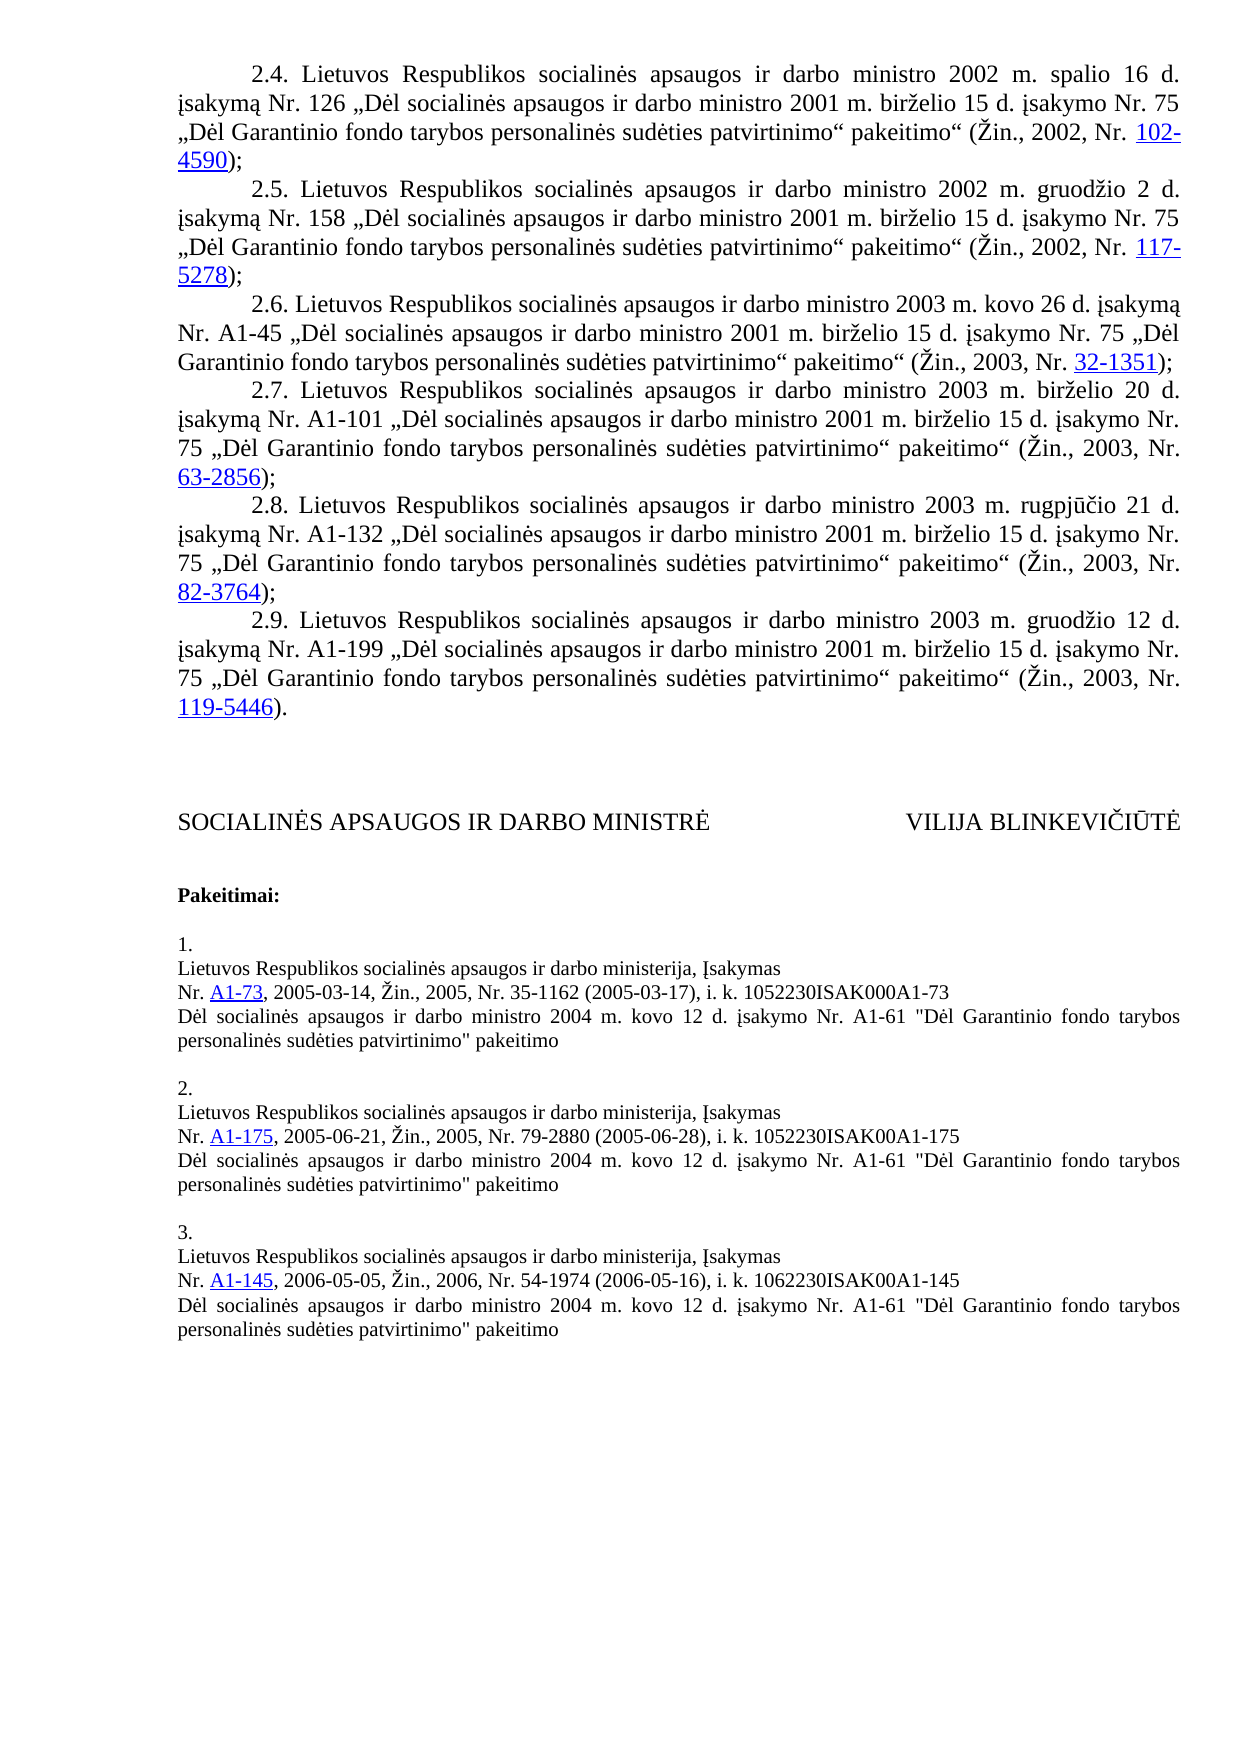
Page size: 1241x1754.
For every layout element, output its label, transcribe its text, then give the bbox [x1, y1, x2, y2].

text 2.7. Lietuvos Respublikos socialinės apsaugos ir darbo ministro 2003 m. birželio 20 d. įsakymą Nr. A1-101 „Dėl socialinės apsaugos ir darbo ministro 2001 m. birželio 15 d. įsakymo Nr. 75 „Dėl Garantinio fondo tarybos personalinės sudėties patvirtinimo“ pakeitimo“ (Žin., 2003, Nr. 63-2856); [177, 375, 1181, 490]
text Lietuvos Respublikos socialinės apsaugos ir darbo ministerija, Įsakymas [177, 1244, 1181, 1268]
text 2.5. Lietuvos Respublikos socialinės apsaugos ir darbo ministro 2002 m. gruodžio 2 d. įsakymą Nr. 158 „Dėl socialinės apsaugos ir darbo ministro 2001 m. birželio 15 d. įsakymo Nr. 75 „Dėl Garantinio fondo tarybos personalinės sudėties patvirtinimo“ pakeitimo“ (Žin., 2002, Nr. 117-5278); [177, 174, 1181, 289]
text Nr. A1-73, 2005-03-14, Žin., 2005, Nr. 35-1162 (2005-03-17), i. k. 1052230ISAK000A1-73 [177, 980, 1181, 1004]
text Lietuvos Respublikos socialinės apsaugos ir darbo ministerija, Įsakymas [177, 956, 1181, 980]
text Pakeitimai: [177, 883, 1181, 907]
text Nr. A1-145, 2006-05-05, Žin., 2006, Nr. 54-1974 (2006-05-16), i. k. 1062230ISAK00A1-145 [177, 1268, 1181, 1292]
text Dėl socialinės apsaugos ir darbo ministro 2004 m. kovo 12 d. įsakymo Nr. A1-61 "Dėl Garantinio fondo tarybos personalinės sudėties patvirtinimo" pakeitimo [177, 1148, 1181, 1196]
text 2. [177, 1076, 1181, 1100]
text 2.9. Lietuvos Respublikos socialinės apsaugos ir darbo ministro 2003 m. gruodžio 12 d. įsakymą Nr. A1-199 „Dėl socialinės apsaugos ir darbo ministro 2001 m. birželio 15 d. įsakymo Nr. 75 „Dėl Garantinio fondo tarybos personalinės sudėties patvirtinimo“ pakeitimo“ (Žin., 2003, Nr. 119-5446). [177, 605, 1181, 720]
text 2.4. Lietuvos Respublikos socialinės apsaugos ir darbo ministro 2002 m. spalio 16 d. įsakymą Nr. 126 „Dėl socialinės apsaugos ir darbo ministro 2001 m. birželio 15 d. įsakymo Nr. 75 „Dėl Garantinio fondo tarybos personalinės sudėties patvirtinimo“ pakeitimo“ (Žin., 2002, Nr. 102-4590); [177, 59, 1181, 174]
text Lietuvos Respublikos socialinės apsaugos ir darbo ministerija, Įsakymas [177, 1100, 1181, 1124]
text 1. [177, 932, 1181, 956]
text 2.8. Lietuvos Respublikos socialinės apsaugos ir darbo ministro 2003 m. rugpjūčio 21 d. įsakymą Nr. A1-132 „Dėl socialinės apsaugos ir darbo ministro 2001 m. birželio 15 d. įsakymo Nr. 75 „Dėl Garantinio fondo tarybos personalinės sudėties patvirtinimo“ pakeitimo“ (Žin., 2003, Nr. 82-3764); [177, 490, 1181, 605]
text 2.6. Lietuvos Respublikos socialinės apsaugos ir darbo ministro 2003 m. kovo 26 d. įsakymą Nr. A1-45 „Dėl socialinės apsaugos ir darbo ministro 2001 m. birželio 15 d. įsakymo Nr. 75 „Dėl Garantinio fondo tarybos personalinės sudėties patvirtinimo“ pakeitimo“ (Žin., 2003, Nr. 32-1351); [177, 289, 1181, 375]
text Dėl socialinės apsaugos ir darbo ministro 2004 m. kovo 12 d. įsakymo Nr. A1-61 "Dėl Garantinio fondo tarybos personalinės sudėties patvirtinimo" pakeitimo [177, 1292, 1181, 1341]
text SOCIALINĖS APSAUGOS IR DARBO MINISTRĖ VILIJA BLINKEVIČIŪTĖ [177, 807, 1181, 835]
text 3. [177, 1220, 1181, 1244]
text Dėl socialinės apsaugos ir darbo ministro 2004 m. kovo 12 d. įsakymo Nr. A1-61 "Dėl Garantinio fondo tarybos personalinės sudėties patvirtinimo" pakeitimo [177, 1004, 1181, 1052]
text Nr. A1-175, 2005-06-21, Žin., 2005, Nr. 79-2880 (2005-06-28), i. k. 1052230ISAK00A1-175 [177, 1124, 1181, 1148]
